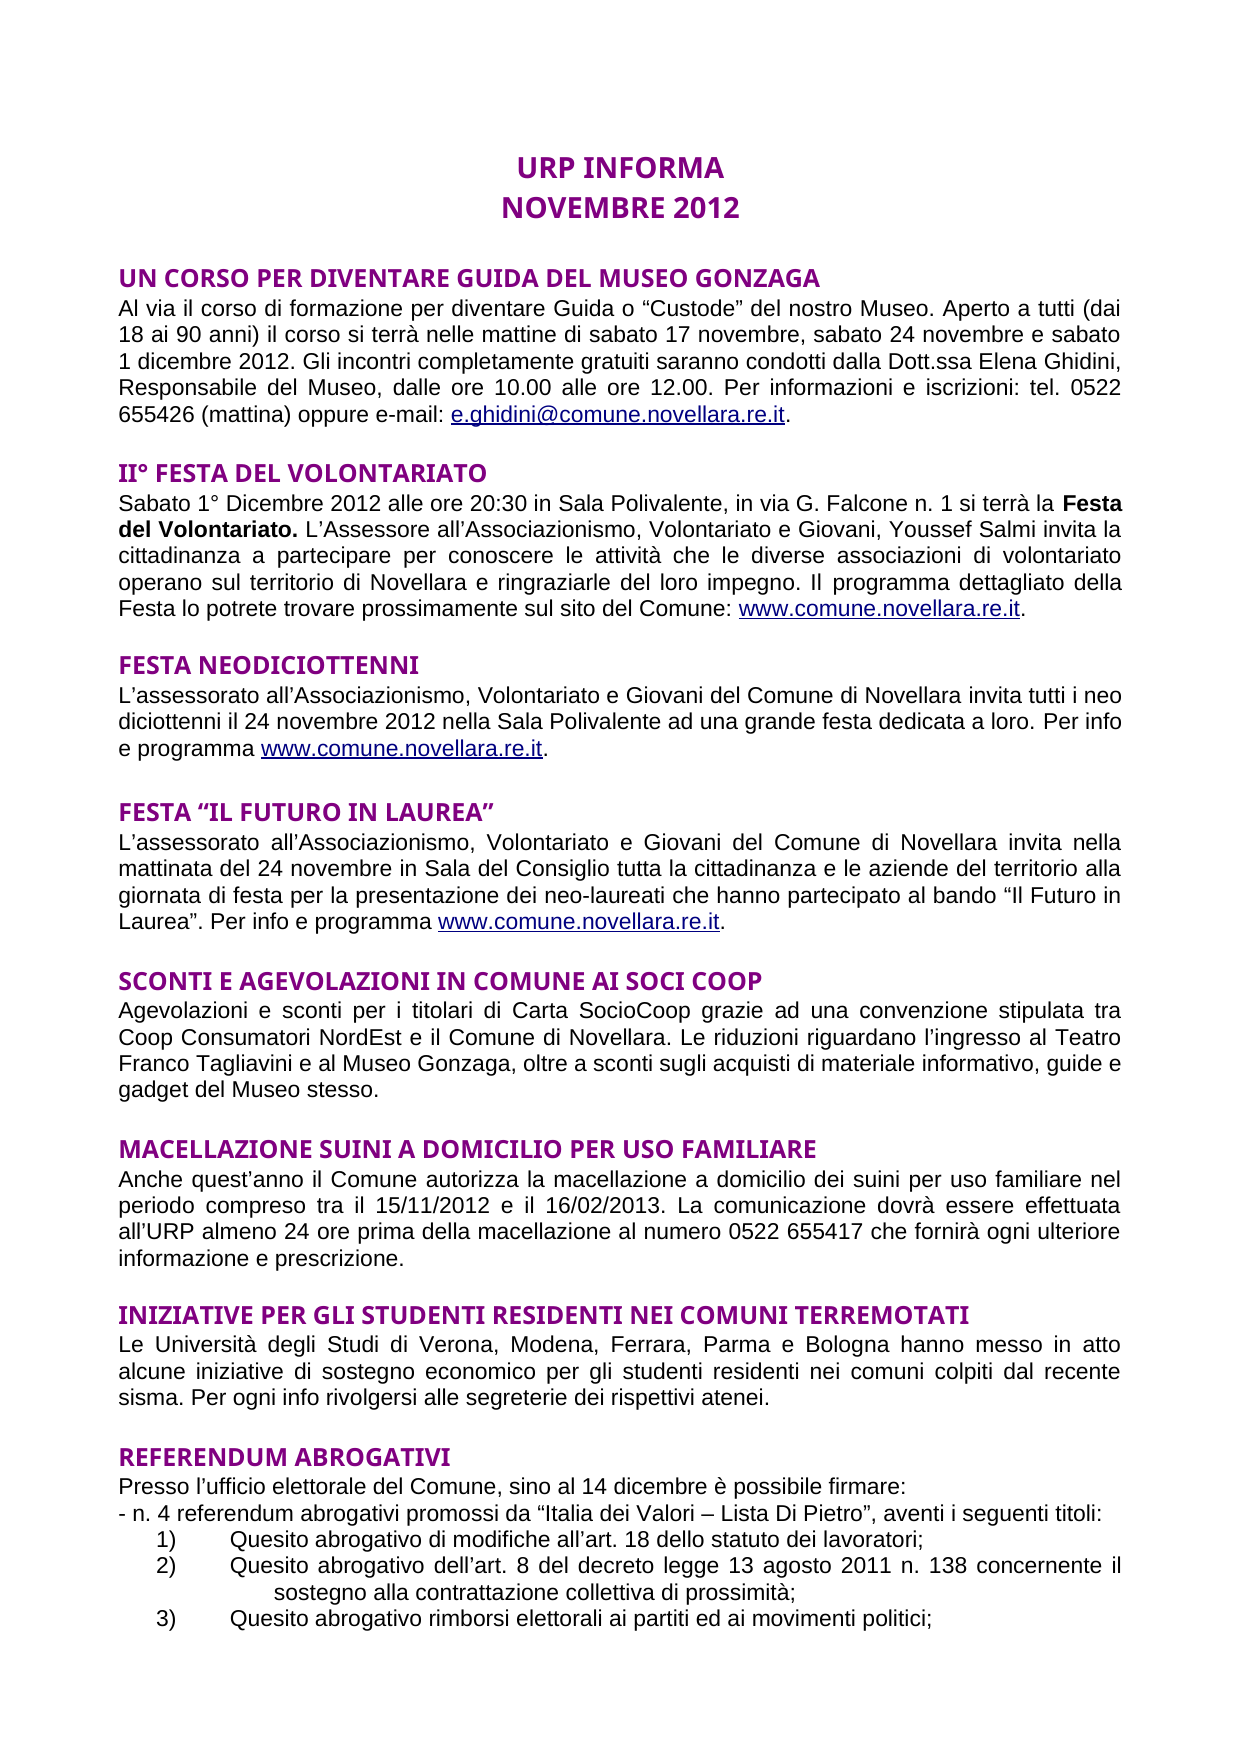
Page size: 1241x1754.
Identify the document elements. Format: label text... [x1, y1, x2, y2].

text SCONTI E AGEVOLAZIONI in comune AI SOCI COOP [118, 963, 1122, 997]
text Anche quest’anno il Comune autorizza la macellazione a domicilio dei suini per uso familiare nel periodo compreso tra il 15/11/2012 e il 16/02/2013. La comunicazione dovrà essere effettuata all’URP almeno 24 ore prima della macellazione al numero 0522 655417 che fornirà ogni ulteriore informazione e prescrizione. [118, 1166, 1122, 1271]
list Quesito abrogativo di modifiche all’art. 18 dello statuto dei lavoratori; [156, 1526, 1122, 1552]
text un Corso per diventare guida del Museo Gonzaga [118, 261, 1122, 295]
text novembre 2012 [118, 187, 1122, 227]
text L’assessorato all’Associazionismo, Volontariato e Giovani del Comune di Novellara invita nella mattinata del 24 novembre in Sala del Consiglio tutta la cittadinanza e le aziende del territorio alla giornata di festa per la presentazione dei neo-laureati che hanno partecipato al bando “Il Futuro in Laurea”. Per info e programma www.comune.novellara.re.it. [118, 829, 1122, 934]
list Quesito abrogativo rimborsi elettorali ai partiti ed ai movimenti politici; [156, 1605, 1122, 1631]
text Le Università degli Studi di Verona, Modena, Ferrara, Parma e Bologna hanno messo in atto alcune iniziative di sostegno economico per gli studenti residenti nei comuni colpiti dal recente sisma. Per ogni info rivolgersi alle segreterie dei rispettivi atenei. [118, 1331, 1122, 1410]
list Quesito abrogativo dell’art. 8 del decreto legge 13 agosto 2011 n. 138 concernente il sostegno alla contrattazione collettiva di prossimità; [156, 1552, 1122, 1605]
text Agevolazioni e sconti per i titolari di Carta SocioCoop grazie ad una convenzione stipulata tra Coop Consumatori NordEst e il Comune di Novellara. Le riduzioni riguardano l’ingresso al Teatro Franco Tagliavini e al Museo Gonzaga, oltre a sconti sugli acquisti di materiale informativo, guide e gadget del Museo stesso. [118, 997, 1122, 1103]
text REFERENDUM ABROGATIVI [118, 1439, 1122, 1473]
text ii° festa del volontariato [118, 456, 1122, 490]
text Al via il corso di formazione per diventare Guida o “Custode” del nostro Museo. Aperto a tutti (dai 18 ai 90 anni) il corso si terrà nelle mattine di sabato 17 novembre, sabato 24 novembre e sabato 1 dicembre 2012. Gli incontri completamente gratuiti saranno condotti dalla Dott.ssa Elena Ghidini, Responsabile del Museo, dalle ore 10.00 alle ore 12.00. Per informazioni e iscrizioni: tel. 0522 655426 (mattina) oppure e-mail: e.ghidini@comune.novellara.re.it. [118, 295, 1122, 427]
text L’assessorato all’Associazionismo, Volontariato e Giovani del Comune di Novellara invita tutti i neo diciottenni il 24 novembre 2012 nella Sala Polivalente ad una grande festa dedicata a loro. Per info e programma www.comune.novellara.re.it. [118, 682, 1122, 761]
text - n. 4 referendum abrogativi promossi da “Italia dei Valori – Lista Di Pietro”, aventi i seguenti titoli: [118, 1499, 1122, 1526]
text Presso l’ufficio elettorale del Comune, sino al 14 dicembre è possibile firmare: [118, 1473, 1122, 1499]
text festa “il futuro in laurea” [118, 795, 1122, 829]
text MACELLAZIONE SUINI A DOMICILIO PER USO FAMILIARE [118, 1131, 1122, 1166]
text Iniziative per gli studenti residenti nei comuni terremotati [118, 1297, 1122, 1331]
text Sabato 1° Dicembre 2012 alle ore 20:30 in Sala Polivalente, in via G. Falcone n. 1 si terrà la Festa del Volontariato. L’Assessore all’Associazionismo, Volontariato e Giovani, Youssef Salmi invita la cittadinanza a partecipare per conoscere le attività che le diverse associazioni di volontariato operano sul territorio di Novellara e ringraziarle del loro impegno. Il programma dettagliato della Festa lo potrete trovare prossimamente sul sito del Comune: www.comune.novellara.re.it. [118, 490, 1122, 621]
text festa NEODICIOTTENNI [118, 648, 1122, 682]
text urp informa [118, 148, 1122, 187]
